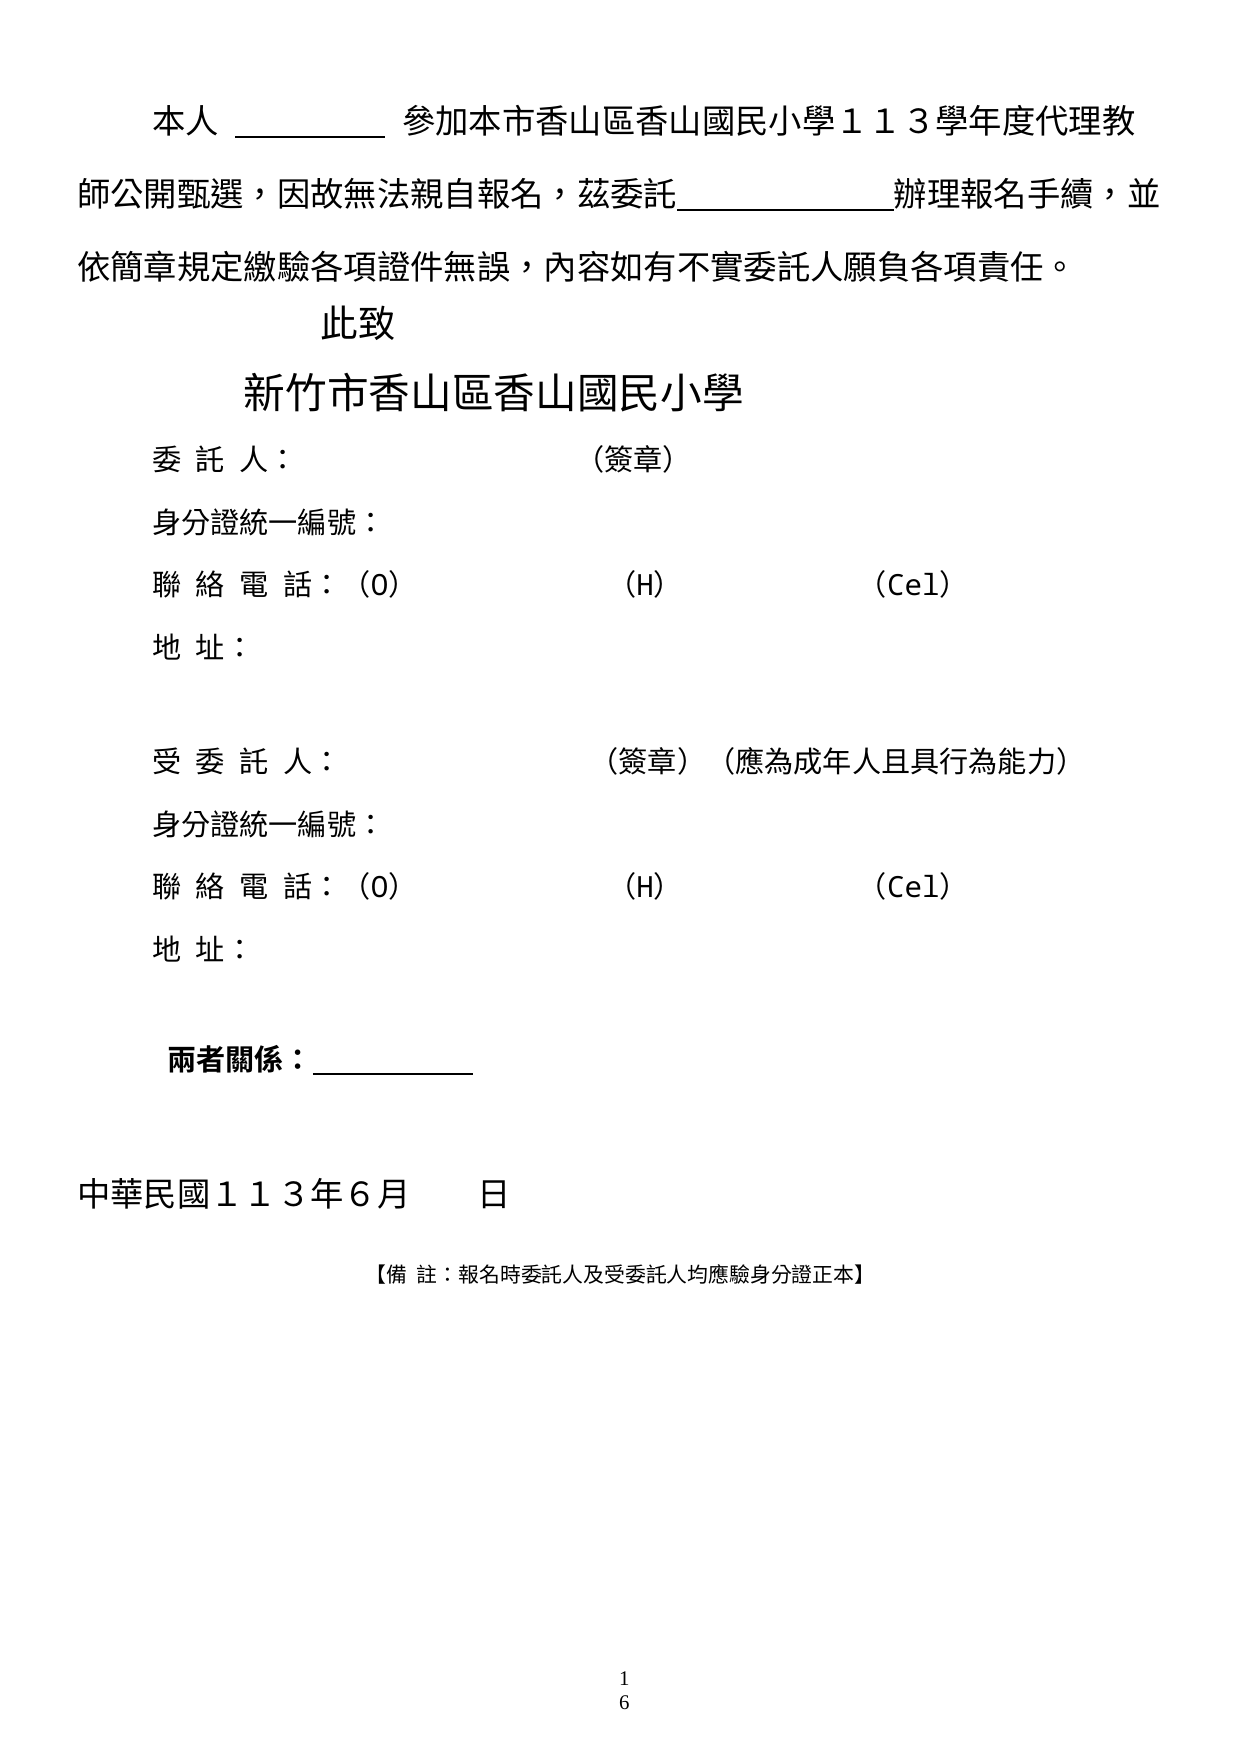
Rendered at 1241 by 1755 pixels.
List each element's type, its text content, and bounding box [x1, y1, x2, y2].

text 身分證統一編號： [152, 785, 1163, 848]
text 新竹市香山區香山國民小學 [77, 361, 1163, 421]
text 地 址： [152, 608, 1163, 671]
text 中華民國１１３年６月 日 [77, 1168, 1163, 1216]
text 地 址： [152, 910, 1163, 973]
text 聯 絡 電 話：（O） （H） （Cel） [152, 546, 1163, 608]
text 本人 參加本市香山區香山國民小學１１３學年度代理教師公開甄選，因故無法親自報名，茲委託 辦理報名手續，並依簡章規定繳驗各項證件無誤，內容如有不實委託人願負各項責任。 [77, 75, 1163, 294]
text 此致 [171, 294, 1163, 348]
text 受 委 託 人： （簽章）（應為成年人且具行為能力） [152, 723, 1163, 785]
text 【備 註：報名時委託人及受委託人均應驗身分證正本】 [77, 1216, 1163, 1299]
text 兩者關係： [77, 1030, 1163, 1081]
text 身分證統一編號： [152, 483, 1163, 546]
text 聯 絡 電 話：（O） （H） （Cel） [152, 848, 1163, 910]
text 委 託 人： （簽章） [152, 421, 1163, 483]
